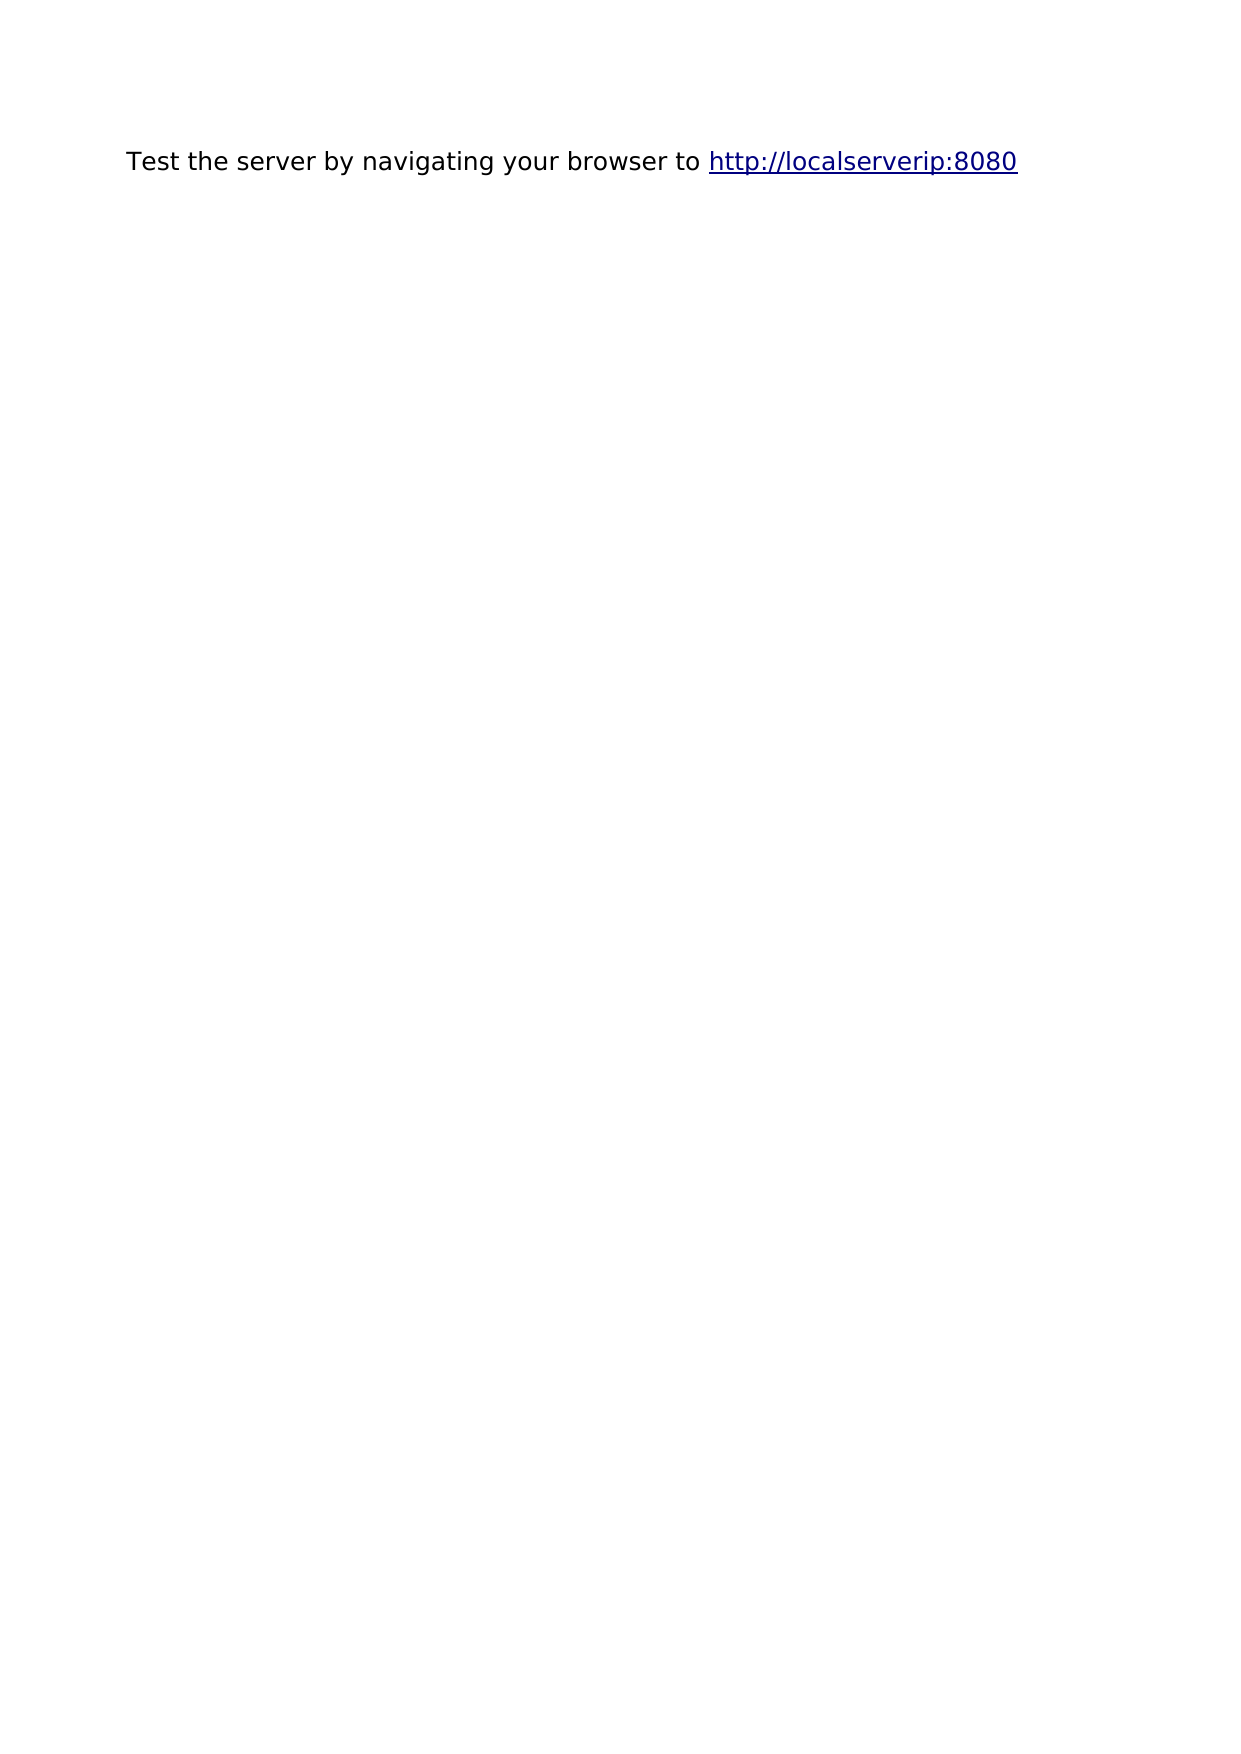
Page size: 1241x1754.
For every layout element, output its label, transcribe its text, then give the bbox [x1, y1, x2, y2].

text Test the server by navigating your browser to http://localserverip:8080 [118, 118, 1122, 206]
